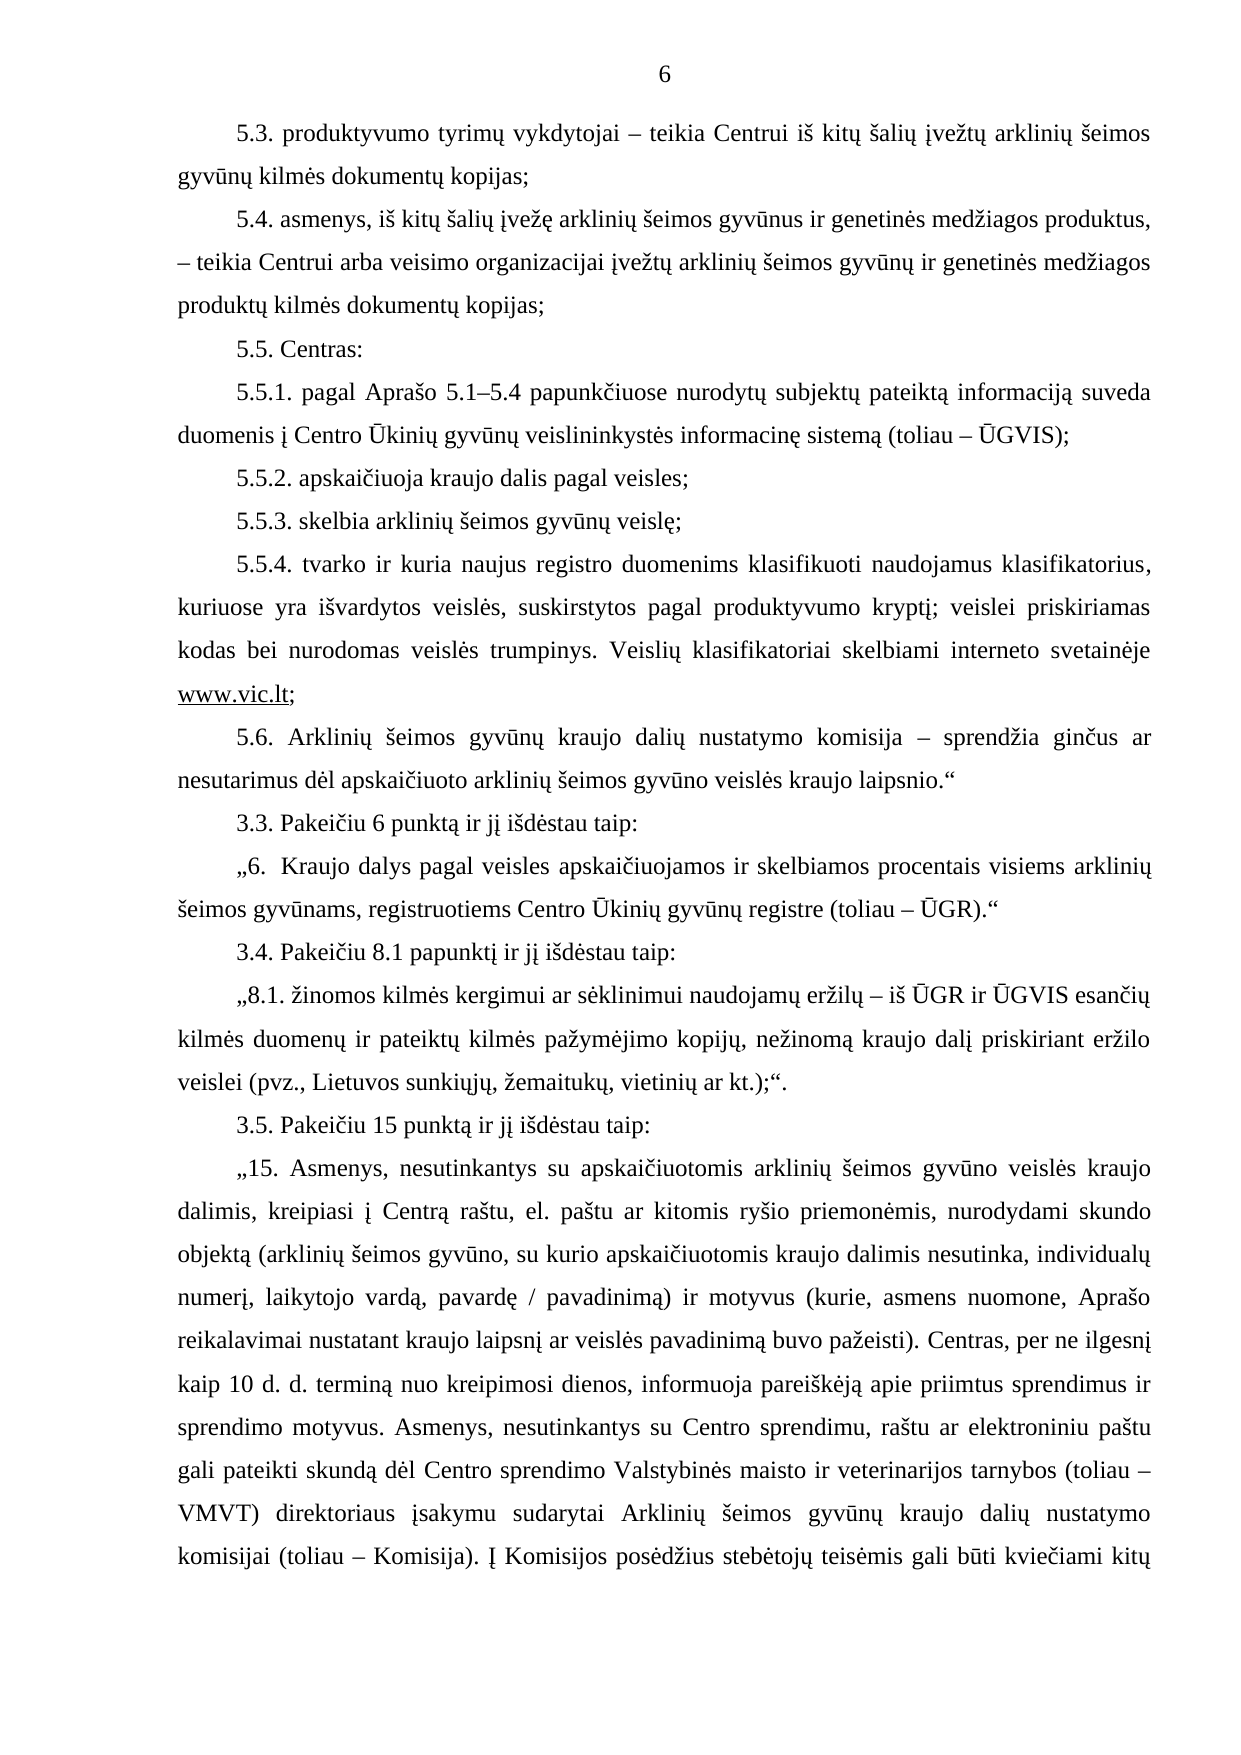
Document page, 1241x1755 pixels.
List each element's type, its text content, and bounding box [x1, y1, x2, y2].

text 5.6. Arklinių šeimos gyvūnų kraujo dalių nustatymo komisija – sprendžia ginčus ar nesutarimus dėl apskaičiuoto arklinių šeimos gyvūno veislės kraujo laipsnio.“ [177, 722, 1152, 794]
text 3.5. Pakeičiu 15 punktą ir jį išdėstau taip: [177, 1110, 1152, 1139]
text 5.5.4. tvarko ir kuria naujus registro duomenims klasifikuoti naudojamus klasifikatorius, kuriuose yra išvardytos veislės, suskirstytos pagal produktyvumo kryptį; veislei priskiriamas kodas bei nurodomas veislės trumpinys. Veislių klasifikatoriai skelbiami interneto svetainėje www.vic.lt; [177, 549, 1152, 707]
text 3.3. Pakeičiu 6 punktą ir jį išdėstau taip: [177, 808, 1152, 837]
text „6. Kraujo dalys pagal veisles apskaičiuojamos ir skelbiamos procentais visiems arklinių šeimos gyvūnams, registruotiems Centro Ūkinių gyvūnų registre (toliau – ŪGR).“ [177, 851, 1152, 923]
text 5.5. Centras: [177, 334, 1152, 362]
text 5.5.2. apskaičiuoja kraujo dalis pagal veisles; [177, 463, 1152, 492]
text 5.5.3. skelbia arklinių šeimos gyvūnų veislę; [177, 506, 1152, 535]
text 5.5.1. pagal Aprašo 5.1–5.4 papunkčiuose nurodytų subjektų pateiktą informaciją suveda duomenis į Centro Ūkinių gyvūnų veislininkystės informacinę sistemą (toliau – ŪGVIS); [177, 377, 1152, 449]
text „15. Asmenys, nesutinkantys su apskaičiuotomis arklinių šeimos gyvūno veislės kraujo dalimis, kreipiasi į Centrą raštu, el. paštu ar kitomis ryšio priemonėmis, nurodydami skundo objektą (arklinių šeimos gyvūno, su kurio apskaičiuotomis kraujo dalimis nesutinka, individualų numerį, laikytojo vardą, pavardę / pavadinimą) ir motyvus (kurie, asmens nuomone, Aprašo reikalavimai nustatant kraujo laipsnį ar veislės pavadinimą buvo pažeisti). Centras, per ne ilgesnį kaip 10 d. d. terminą nuo kreipimosi dienos, informuoja pareiškėją apie priimtus sprendimus ir sprendimo motyvus. Asmenys, nesutinkantys su Centro sprendimu, raštu ar elektroniniu paštu gali pateikti skundą dėl Centro sprendimo Valstybinės maisto ir veterinarijos tarnybos (toliau – VMVT) direktoriaus įsakymu sudarytai Arklinių šeimos gyvūnų kraujo dalių nustatymo komisijai (toliau – Komisija). Į Komisijos posėdžius stebėtojų teisėmis gali būti kviečiami kitų [177, 1153, 1152, 1570]
text 5.4. asmenys, iš kitų šalių įvežę arklinių šeimos gyvūnus ir genetinės medžiagos produktus, – teikia Centrui arba veisimo organizacijai įvežtų arklinių šeimos gyvūnų ir genetinės medžiagos produktų kilmės dokumentų kopijas; [177, 204, 1152, 319]
text 5.3. produktyvumo tyrimų vykdytojai – teikia Centrui iš kitų šalių įvežtų arklinių šeimos gyvūnų kilmės dokumentų kopijas; [177, 118, 1152, 190]
text „8.1. žinomos kilmės kergimui ar sėklinimui naudojamų eržilų – iš ŪGR ir ŪGVIS esančių kilmės duomenų ir pateiktų kilmės pažymėjimo kopijų, nežinomą kraujo dalį priskiriant eržilo veislei (pvz., Lietuvos sunkiųjų, žemaitukų, vietinių ar kt.);“. [177, 981, 1152, 1096]
text 3.4. Pakeičiu 8.1 papunktį ir jį išdėstau taip: [177, 937, 1152, 966]
